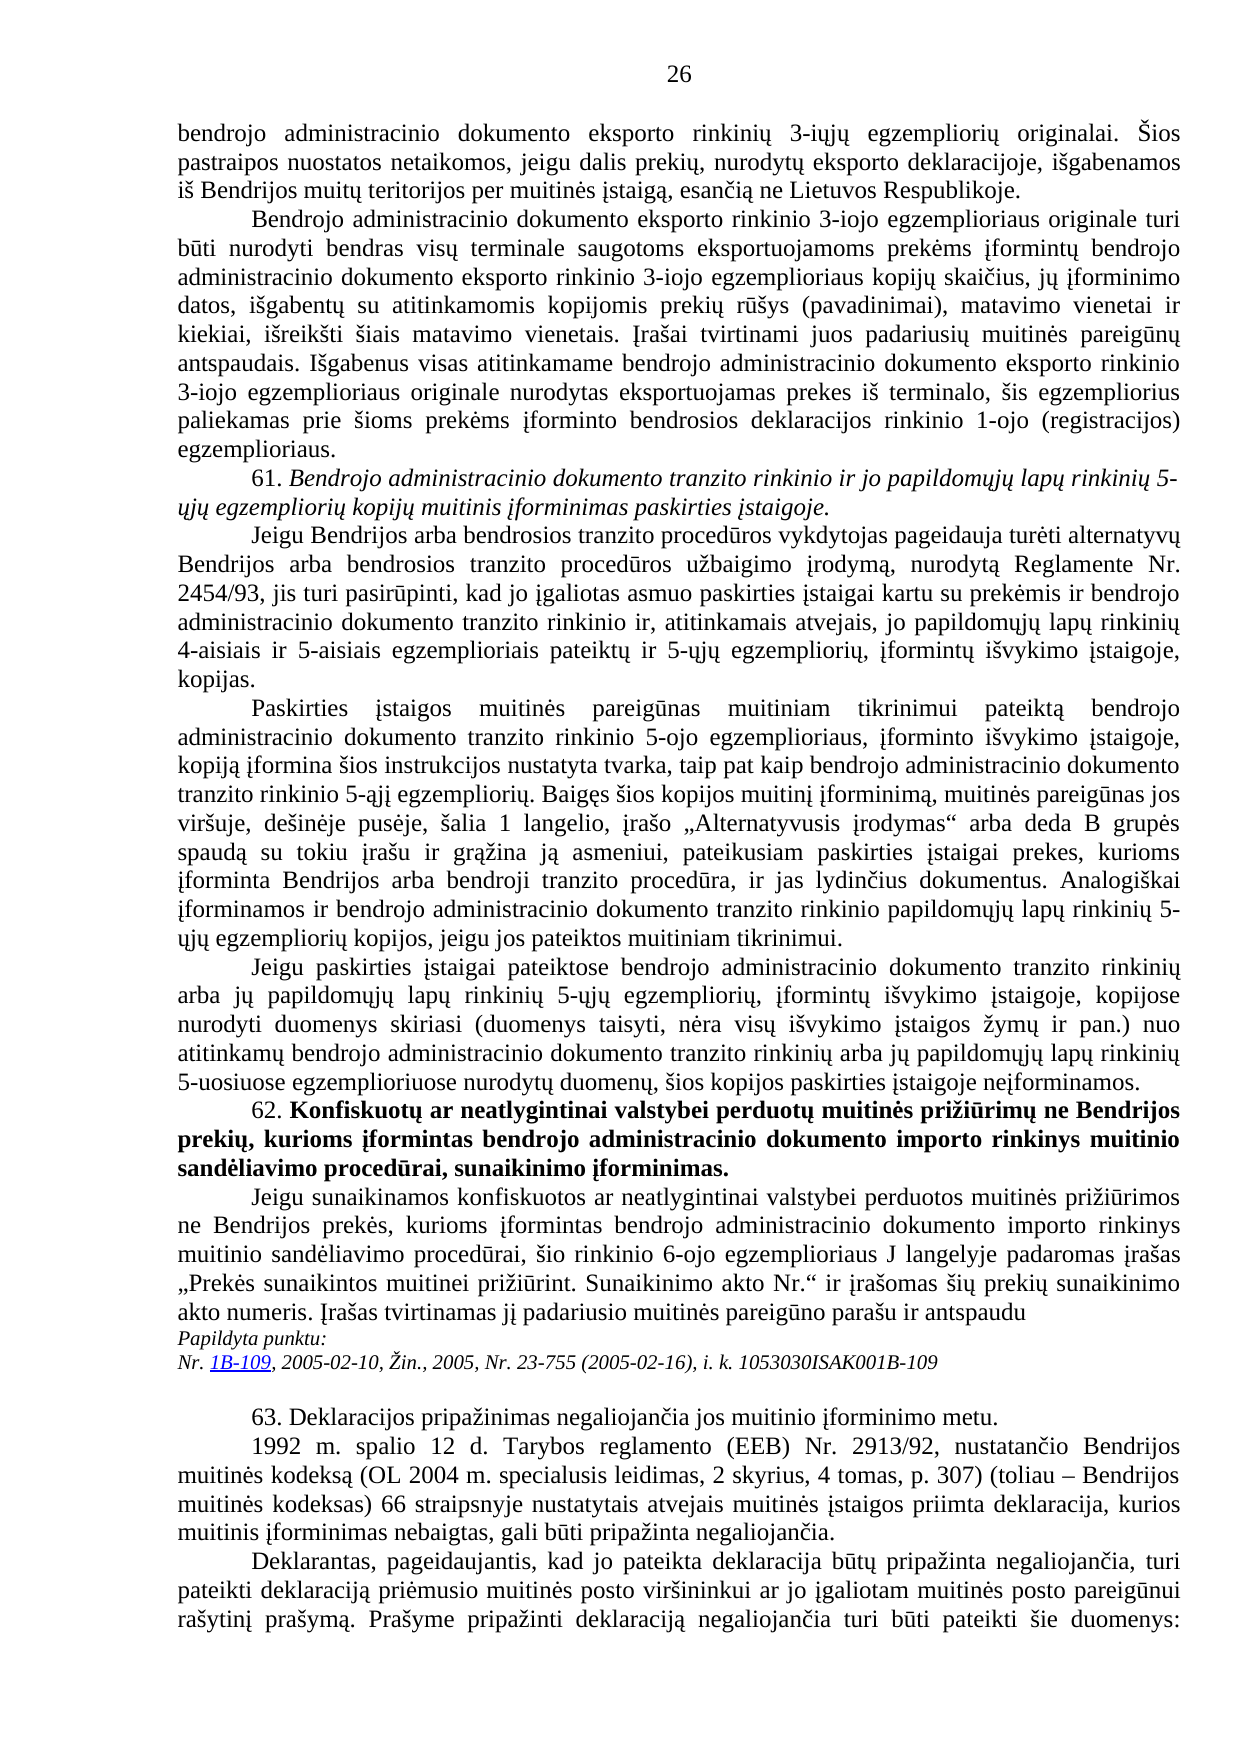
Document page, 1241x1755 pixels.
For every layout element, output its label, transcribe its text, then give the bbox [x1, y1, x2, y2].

text Nr. 1B-109, 2005-02-10, Žin., 2005, Nr. 23-755 (2005-02-16), i. k. 1053030ISAK001B-109 [177, 1350, 1181, 1374]
text bendrojo administracinio dokumento eksporto rinkinių 3-iųjų egzempliorių originalai. Šios pastraipos nuostatos netaikomos, jeigu dalis prekių, nurodytų eksporto deklaracijoje, išgabenamos iš Bendrijos muitų teritorijos per muitinės įstaigą, esančią ne Lietuvos Respublikoje. [177, 118, 1181, 204]
text 63. Deklaracijos pripažinimas negaliojančia jos muitinio įforminimo metu. [177, 1402, 1181, 1431]
text Papildyta punktu: [177, 1326, 1181, 1350]
text Jeigu sunaikinamos konfiskuotos ar neatlygintinai valstybei perduotos muitinės prižiūrimos ne Bendrijos prekės, kurioms įformintas bendrojo administracinio dokumento importo rinkinys muitinio sandėliavimo procedūrai, šio rinkinio 6-ojo egzemplioriaus J langelyje padaromas įrašas „Prekės sunaikintos muitinei prižiūrint. Sunaikinimo akto Nr.“ ir įrašomas šių prekių sunaikinimo akto numeris. Įrašas tvirtinamas jį padariusio muitinės pareigūno parašu ir antspaudu [177, 1182, 1181, 1326]
text Jeigu paskirties įstaigai pateiktose bendrojo administracinio dokumento tranzito rinkinių arba jų papildomųjų lapų rinkinių 5-ųjų egzempliorių, įformintų išvykimo įstaigoje, kopijose nurodyti duomenys skiriasi (duomenys taisyti, nėra visų išvykimo įstaigos žymų ir pan.) nuo atitinkamų bendrojo administracinio dokumento tranzito rinkinių arba jų papildomųjų lapų rinkinių 5-uosiuose egzemplioriuose nurodytų duomenų, šios kopijos paskirties įstaigoje neįforminamos. [177, 952, 1181, 1096]
text Jeigu Bendrijos arba bendrosios tranzito procedūros vykdytojas pageidauja turėti alternatyvų Bendrijos arba bendrosios tranzito procedūros užbaigimo įrodymą, nurodytą Reglamente Nr. 2454/93, jis turi pasirūpinti, kad jo įgaliotas asmuo paskirties įstaigai kartu su prekėmis ir bendrojo administracinio dokumento tranzito rinkinio ir, atitinkamais atvejais, jo papildomųjų lapų rinkinių 4-aisiais ir 5-aisiais egzemplioriais pateiktų ir 5-ųjų egzempliorių, įformintų išvykimo įstaigoje, kopijas. [177, 521, 1181, 693]
text Bendrojo administracinio dokumento eksporto rinkinio 3-iojo egzemplioriaus originale turi būti nurodyti bendras visų terminale saugotoms eksportuojamoms prekėms įformintų bendrojo administracinio dokumento eksporto rinkinio 3-iojo egzemplioriaus kopijų skaičius, jų įforminimo datos, išgabentų su atitinkamomis kopijomis prekių rūšys (pavadinimai), matavimo vienetai ir kiekiai, išreikšti šiais matavimo vienetais. Įrašai tvirtinami juos padariusių muitinės pareigūnų antspaudais. Išgabenus visas atitinkamame bendrojo administracinio dokumento eksporto rinkinio 3-iojo egzemplioriaus originale nurodytas eksportuojamas prekes iš terminalo, šis egzempliorius paliekamas prie šioms prekėms įforminto bendrosios deklaracijos rinkinio 1-ojo (registracijos) egzemplioriaus. [177, 204, 1181, 463]
text 62. Konfiskuotų ar neatlygintinai valstybei perduotų muitinės prižiūrimų ne Bendrijos prekių, kurioms įformintas bendrojo administracinio dokumento importo rinkinys muitinio sandėliavimo procedūrai, sunaikinimo įforminimas. [177, 1096, 1181, 1182]
text Deklarantas, pageidaujantis, kad jo pateikta deklaracija būtų pripažinta negaliojančia, turi pateikti deklaraciją priėmusio muitinės posto viršininkui ar jo įgaliotam muitinės posto pareigūnui rašytinį prašymą. Prašyme pripažinti deklaraciją negaliojančia turi būti pateikti šie duomenys: [177, 1546, 1181, 1632]
text 61. Bendrojo administracinio dokumento tranzito rinkinio ir jo papildomųjų lapų rinkinių 5-ųjų egzempliorių kopijų muitinis įforminimas paskirties įstaigoje. [177, 463, 1181, 521]
text 1992 m. spalio 12 d. Tarybos reglamento (EEB) Nr. 2913/92, nustatančio Bendrijos muitinės kodeksą (OL 2004 m. specialusis leidimas, 2 skyrius, 4 tomas, p. 307) (toliau – Bendrijos muitinės kodeksas) 66 straipsnyje nustatytais atvejais muitinės įstaigos priimta deklaracija, kurios muitinis įforminimas nebaigtas, gali būti pripažinta negaliojančia. [177, 1431, 1181, 1546]
text Paskirties įstaigos muitinės pareigūnas muitiniam tikrinimui pateiktą bendrojo administracinio dokumento tranzito rinkinio 5-ojo egzemplioriaus, įforminto išvykimo įstaigoje, kopiją įformina šios instrukcijos nustatyta tvarka, taip pat kaip bendrojo administracinio dokumento tranzito rinkinio 5-ąjį egzempliorių. Baigęs šios kopijos muitinį įforminimą, muitinės pareigūnas jos viršuje, dešinėje pusėje, šalia 1 langelio, įrašo „Alternatyvusis įrodymas“ arba deda B grupės spaudą su tokiu įrašu ir grąžina ją asmeniui, pateikusiam paskirties įstaigai prekes, kurioms įforminta Bendrijos arba bendroji tranzito procedūra, ir jas lydinčius dokumentus. Analogiškai įforminamos ir bendrojo administracinio dokumento tranzito rinkinio papildomųjų lapų rinkinių 5-ųjų egzempliorių kopijos, jeigu jos pateiktos muitiniam tikrinimui. [177, 693, 1181, 952]
